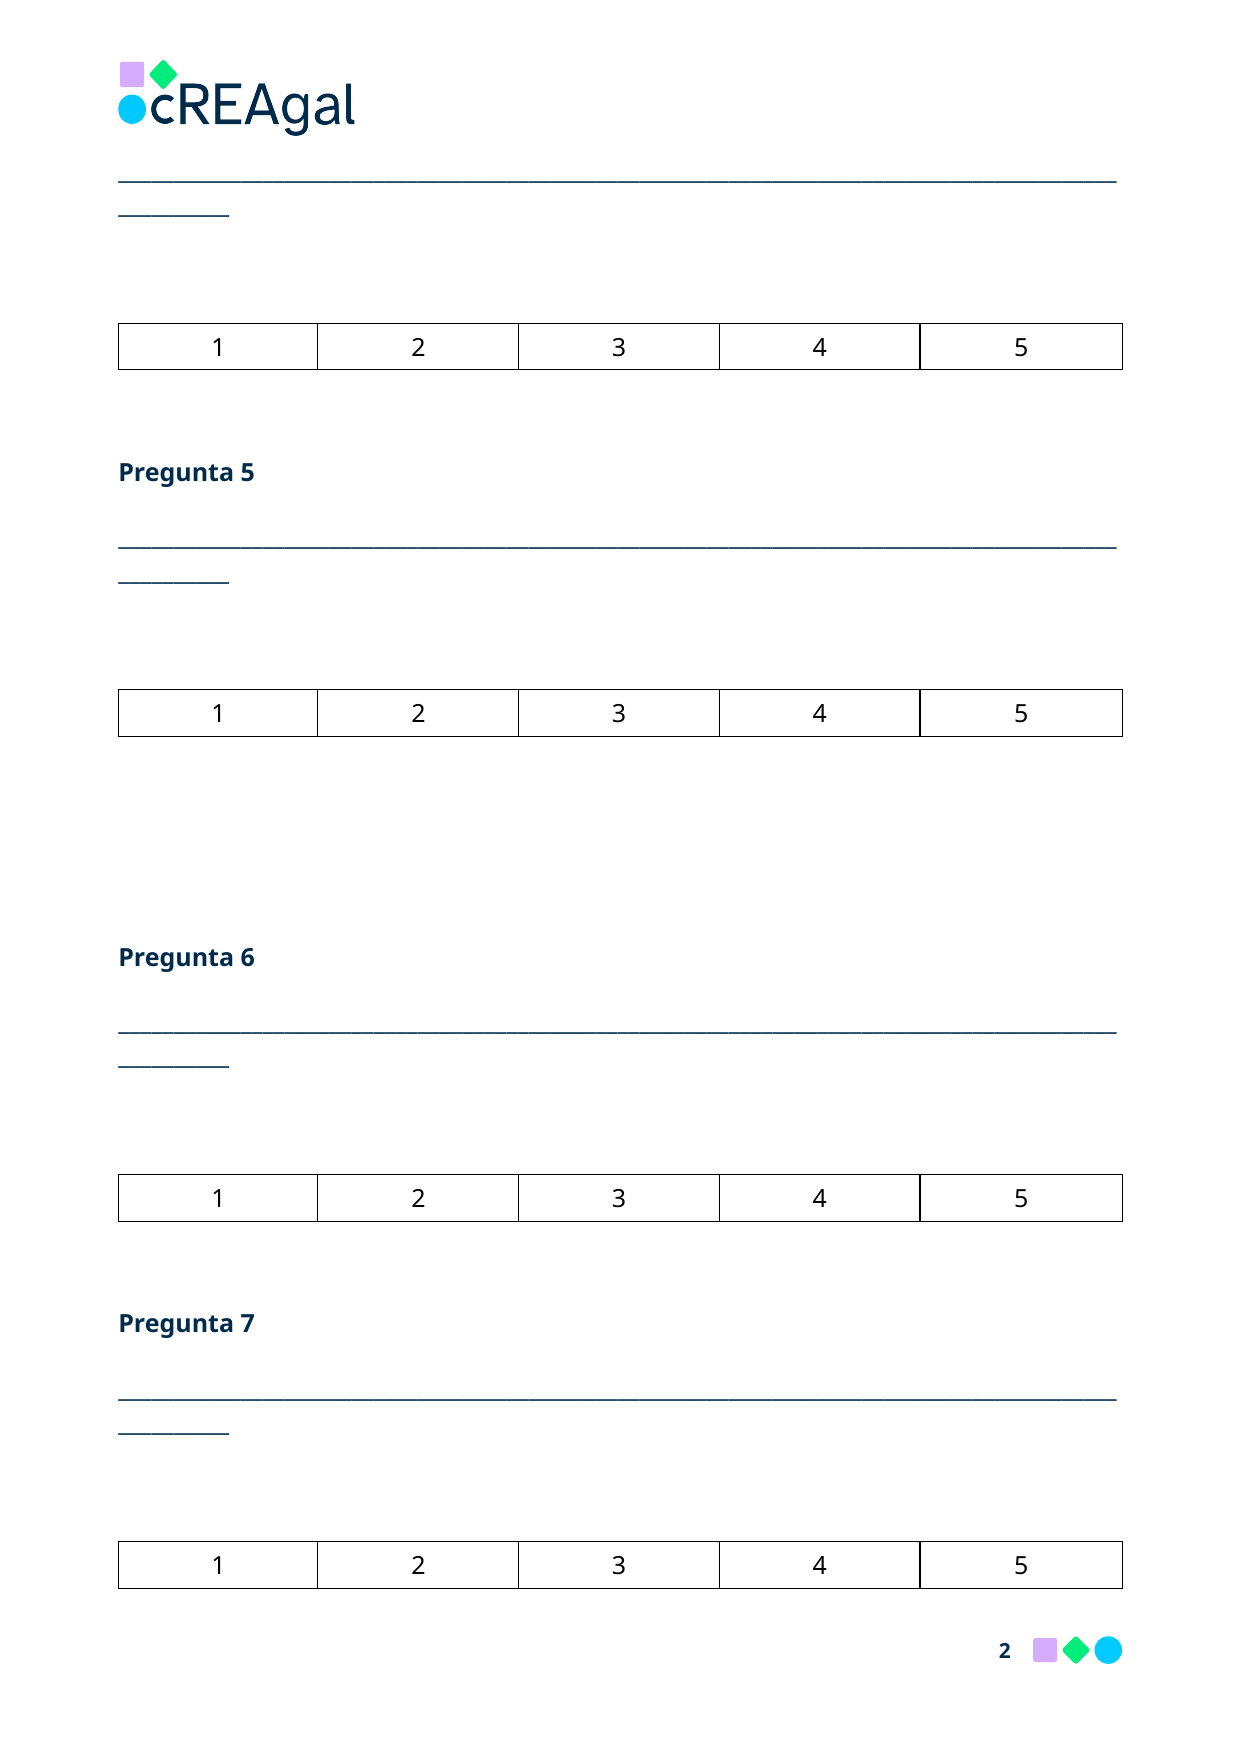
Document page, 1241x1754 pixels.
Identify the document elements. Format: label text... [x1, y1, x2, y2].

table_header 5 [921, 1175, 1122, 1221]
text ____________________________________________________________________________________________________ [118, 152, 1122, 220]
table_header 2 [318, 1542, 518, 1588]
table_header 5 [921, 324, 1122, 369]
subtitle Pregunta 5 [118, 454, 1122, 488]
table_header 4 [720, 690, 919, 736]
table_header 1 [119, 690, 317, 736]
text ____________________________________________________________________________________________________ [118, 519, 1122, 587]
text ____________________________________________________________________________________________________ [118, 1371, 1122, 1439]
table_header 1 [119, 1542, 317, 1588]
table_header 5 [921, 1542, 1122, 1588]
subtitle Pregunta 7 [118, 1306, 1122, 1340]
table_header 5 [921, 690, 1122, 736]
table_header 3 [519, 1175, 719, 1221]
table_header 1 [119, 1175, 317, 1221]
table_header 3 [519, 324, 719, 369]
table_header 3 [519, 1542, 719, 1588]
table_header 4 [720, 324, 919, 369]
picture [118, 60, 355, 136]
subtitle Pregunta 6 [118, 939, 1122, 973]
table_header 1 [119, 324, 317, 369]
table_header 3 [519, 690, 719, 736]
table_header 2 [318, 1175, 518, 1221]
table_header 4 [720, 1542, 919, 1588]
text ____________________________________________________________________________________________________ [118, 1004, 1122, 1072]
table_header 2 [318, 690, 518, 736]
table_header 2 [318, 324, 518, 369]
table_header 4 [720, 1175, 919, 1221]
